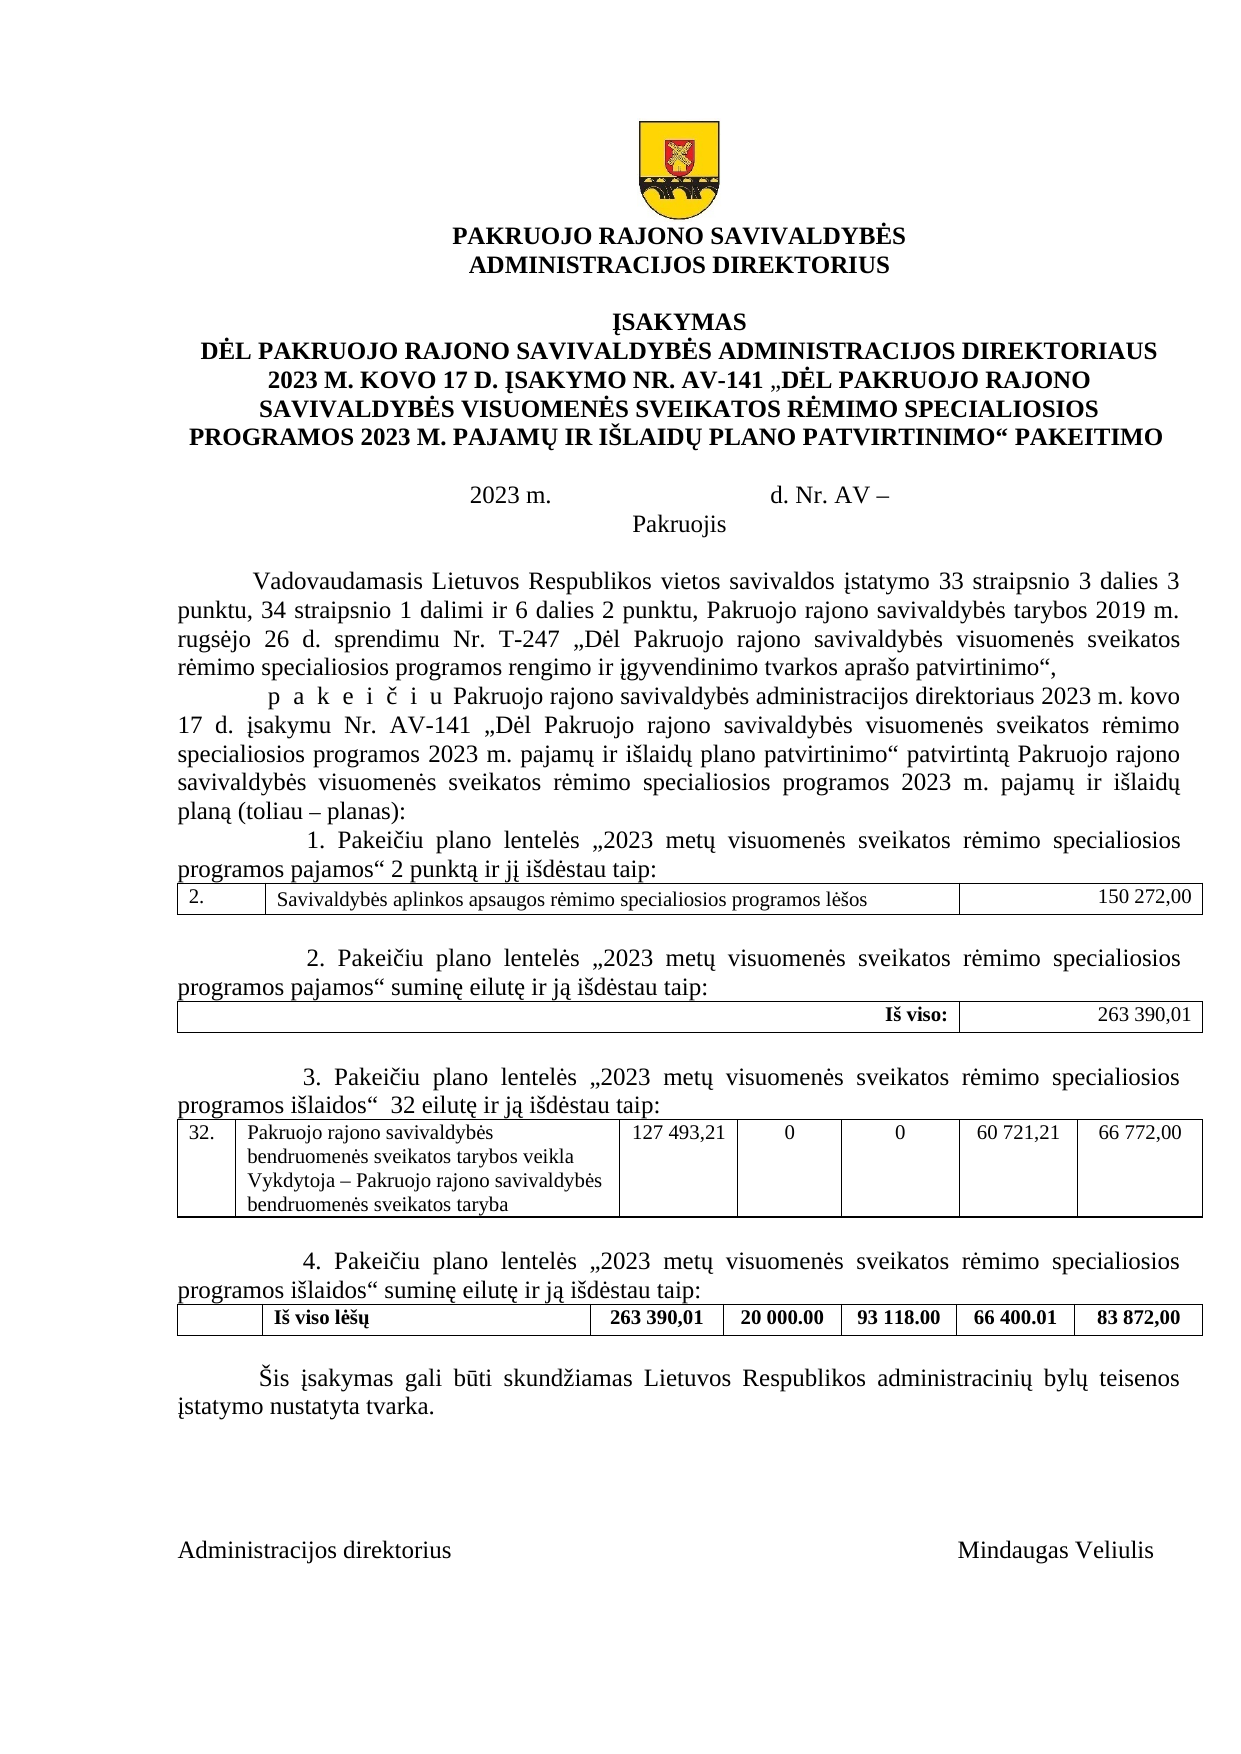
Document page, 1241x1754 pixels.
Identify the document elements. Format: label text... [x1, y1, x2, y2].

table_header Savivaldybės aplinkos apsaugos rėmimo specialiosios programos lėšos [266, 884, 959, 913]
text 1. Pakeičiu plano lentelės „2023 metų visuomenės sveikatos rėmimo specialiosios programos pajamos“ 2 punktą ir jį išdėstau taip: [177, 825, 1181, 882]
table_header 83 872,00 [1075, 1305, 1202, 1335]
table_header 0 [738, 1120, 841, 1216]
text PAKRUOJO RAJONO SAVIVALDYBĖS [177, 221, 1181, 250]
table_header 93 118.00 [842, 1305, 956, 1335]
table_header Pakruojo rajono savivaldybės bendruomenės sveikatos tarybos veikla Vykdytoja – Pakruojo rajono savivaldybės bendruomenės sveikatos taryba [236, 1120, 619, 1216]
table_header Iš viso: [178, 1002, 959, 1032]
text Pakruojis [177, 509, 1181, 537]
table_header 127 493,21 [620, 1120, 737, 1216]
table_header 66 772,00 [1078, 1120, 1202, 1216]
table_header Iš viso lėšų [263, 1305, 590, 1335]
table_header [178, 1305, 262, 1335]
table_header 66 400.01 [957, 1305, 1074, 1335]
text Administracijos direktorius Mindaugas Veliulis [177, 1535, 1181, 1564]
text 2023 m. d. Nr. AV – [177, 480, 1181, 509]
table_header 263 390,01 [960, 1002, 1202, 1032]
table_header 60 721,21 [960, 1120, 1077, 1216]
text 3. Pakeičiu plano lentelės „2023 metų visuomenės sveikatos rėmimo specialiosios programos išlaidos“ 32 eilutę ir ją išdėstau taip: [177, 1062, 1181, 1119]
text 2. Pakeičiu plano lentelės „2023 metų visuomenės sveikatos rėmimo specialiosios programos pajamos“ suminę eilutę ir ją išdėstau taip: [177, 943, 1181, 1001]
text ADMINISTRACIJOS DIREKTORIUS [177, 250, 1181, 279]
table_header 2. [178, 884, 265, 913]
table_header 150 272,00 [960, 884, 1202, 913]
text p a k e i č i u Pakruojo rajono savivaldybės administracijos direktoriaus 2023 m. kovo 17 d. įsakymu Nr. AV-141 „Dėl Pakruojo rajono savivaldybės visuomenės sveikatos rėmimo specialiosios programos 2023 m. pajamų ir išlaidų plano patvirtinimo“ patvirtintą Pakruojo rajono savivaldybės visuomenės sveikatos rėmimo specialiosios programos 2023 m. pajamų ir išlaidų planą (toliau – planas): [177, 681, 1181, 825]
text Vadovaudamasis Lietuvos Respublikos vietos savivaldos įstatymo 33 straipsnio 3 dalies 3 punktu, 34 straipsnio 1 dalimi ir 6 dalies 2 punktu, Pakruojo rajono savivaldybės tarybos 2019 m. rugsėjo 26 d. sprendimu Nr. T-247 „Dėl Pakruojo rajono savivaldybės visuomenės sveikatos rėmimo specialiosios programos rengimo ir įgyvendinimo tvarkos aprašo patvirtinimo“, [177, 566, 1181, 681]
table_header 20 000.00 [724, 1305, 841, 1335]
text Šis įsakymas gali būti skundžiamas Lietuvos Respublikos administracinių bylų teisenos įstatymo nustatyta tvarka. [177, 1364, 1181, 1420]
table_header 263 390,01 [591, 1305, 723, 1335]
table_header 32. [178, 1120, 235, 1216]
text 4. Pakeičiu plano lentelės „2023 metų visuomenės sveikatos rėmimo specialiosios programos išlaidos“ suminę eilutę ir ją išdėstau taip: [177, 1246, 1181, 1304]
text DĖL PAKRUOJO RAJONO SAVIVALDYBĖS ADMINISTRACIJOS DIREKTORIAUS 2023 M. KOVO 17 D. ĮSAKYMO NR. AV-141 „DĖL PAKRUOJO RAJONO SAVIVALDYBĖS VISUOMENĖS SVEIKATOS RĖMIMO SPECIALIOSIOS PROGRAMOS 2023 M. PAJAMŲ IR IŠLAIDŲ PLANO PATVIRTINIMO“ PAKEITIMO [177, 336, 1181, 451]
table_header 0 [842, 1120, 959, 1216]
text ĮSAKYMAS [177, 307, 1181, 336]
